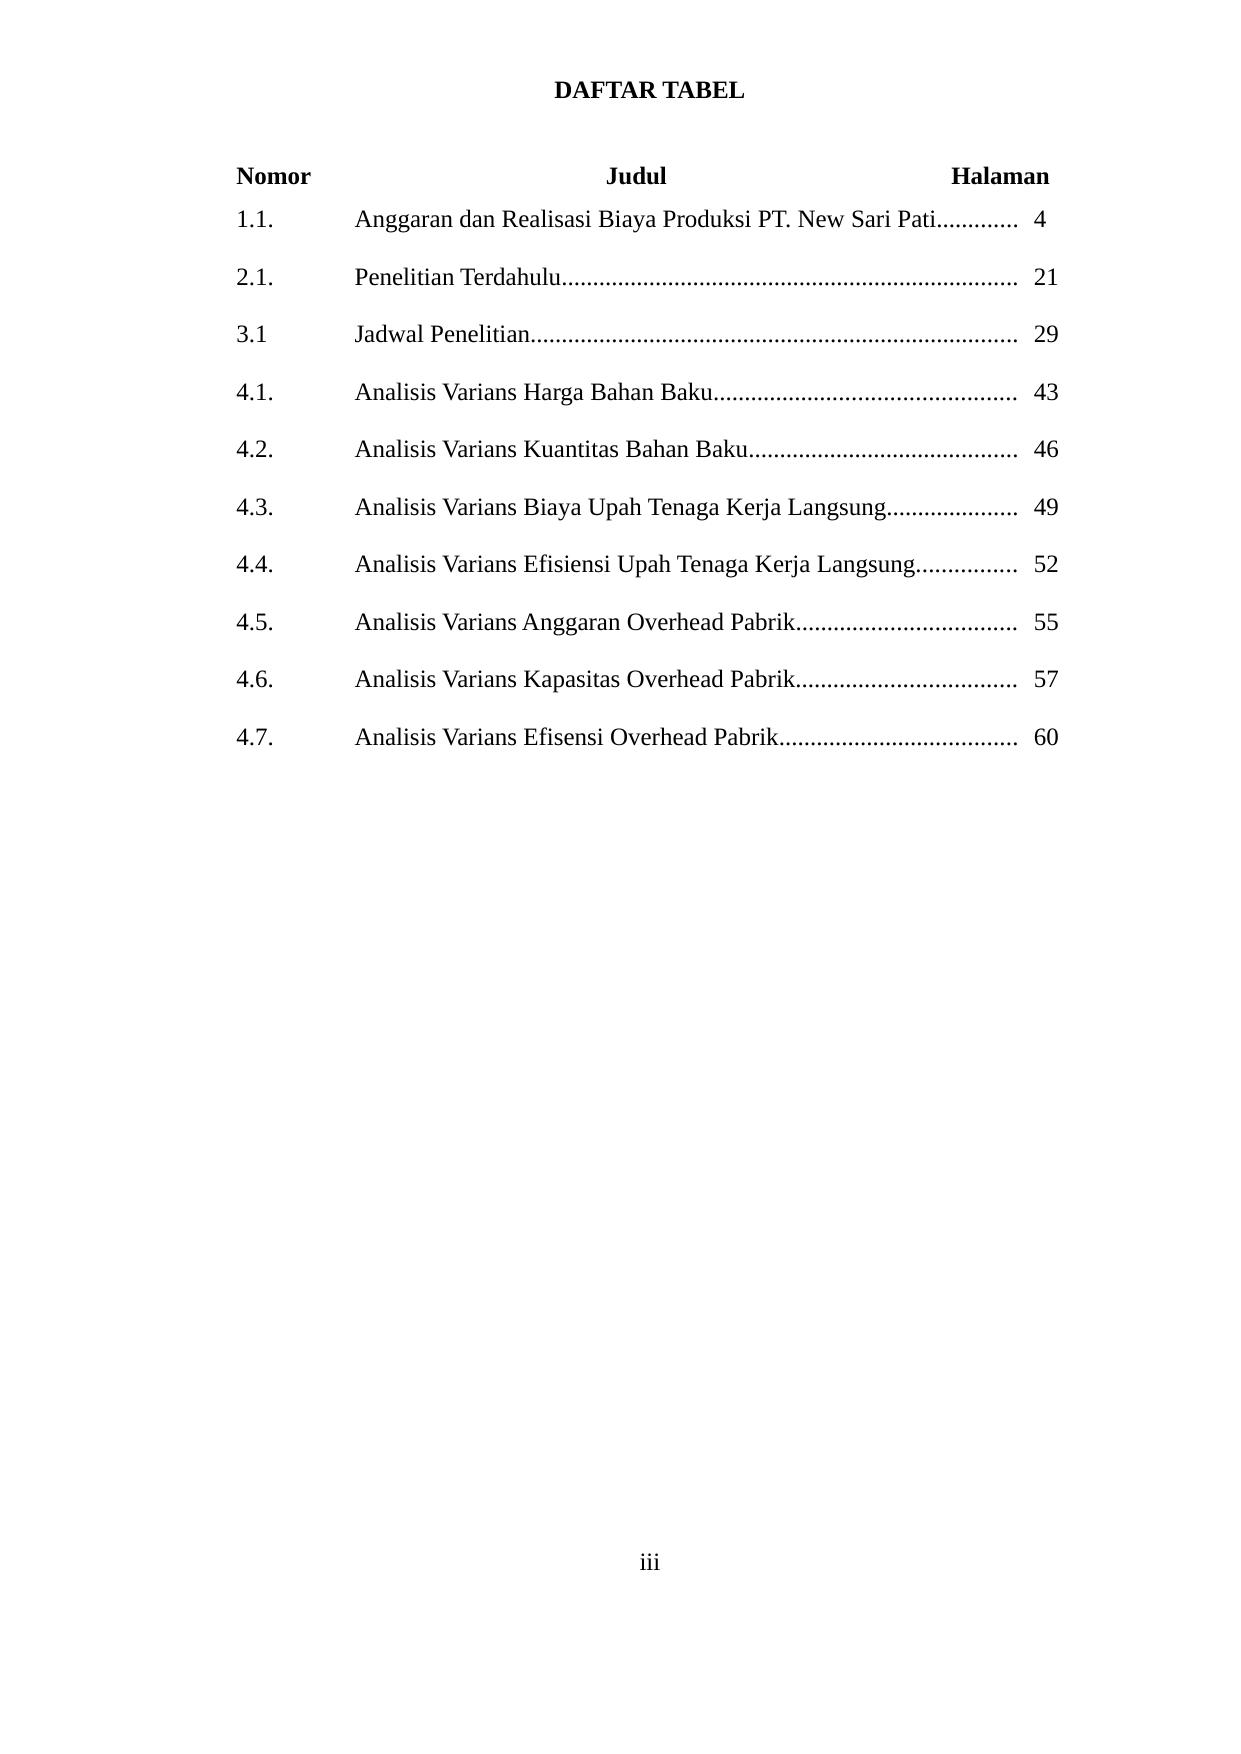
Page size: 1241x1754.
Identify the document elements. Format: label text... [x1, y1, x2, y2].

text 4.1. Analisis Varians Harga Bahan Baku 43 [236, 377, 1063, 406]
text Nomor Judul Halaman [236, 161, 1063, 190]
text 4.5. Analisis Varians Anggaran Overhead Pabrik 55 [236, 607, 1063, 636]
text 3.1 Jadwal Penelitian 29 [236, 319, 1063, 348]
text 1.1. Anggaran dan Realisasi Biaya Produksi PT. New Sari Pati 4 [236, 204, 1063, 233]
text 4.7. Analisis Varians Efisensi Overhead Pabrik 60 [236, 722, 1063, 751]
text 4.3. Analisis Varians Biaya Upah Tenaga Kerja Langsung 49 [236, 492, 1063, 521]
text 2.1. Penelitian Terdahulu 21 [236, 262, 1063, 291]
text 4.2. Analisis Varians Kuantitas Bahan Baku 46 [236, 434, 1063, 463]
text 4.6. Analisis Varians Kapasitas Overhead Pabrik 57 [236, 664, 1063, 693]
text 4.4. Analisis Varians Efisiensi Upah Tenaga Kerja Langsung 52 [236, 549, 1063, 578]
text DAFTAR TABEL [236, 75, 1063, 104]
